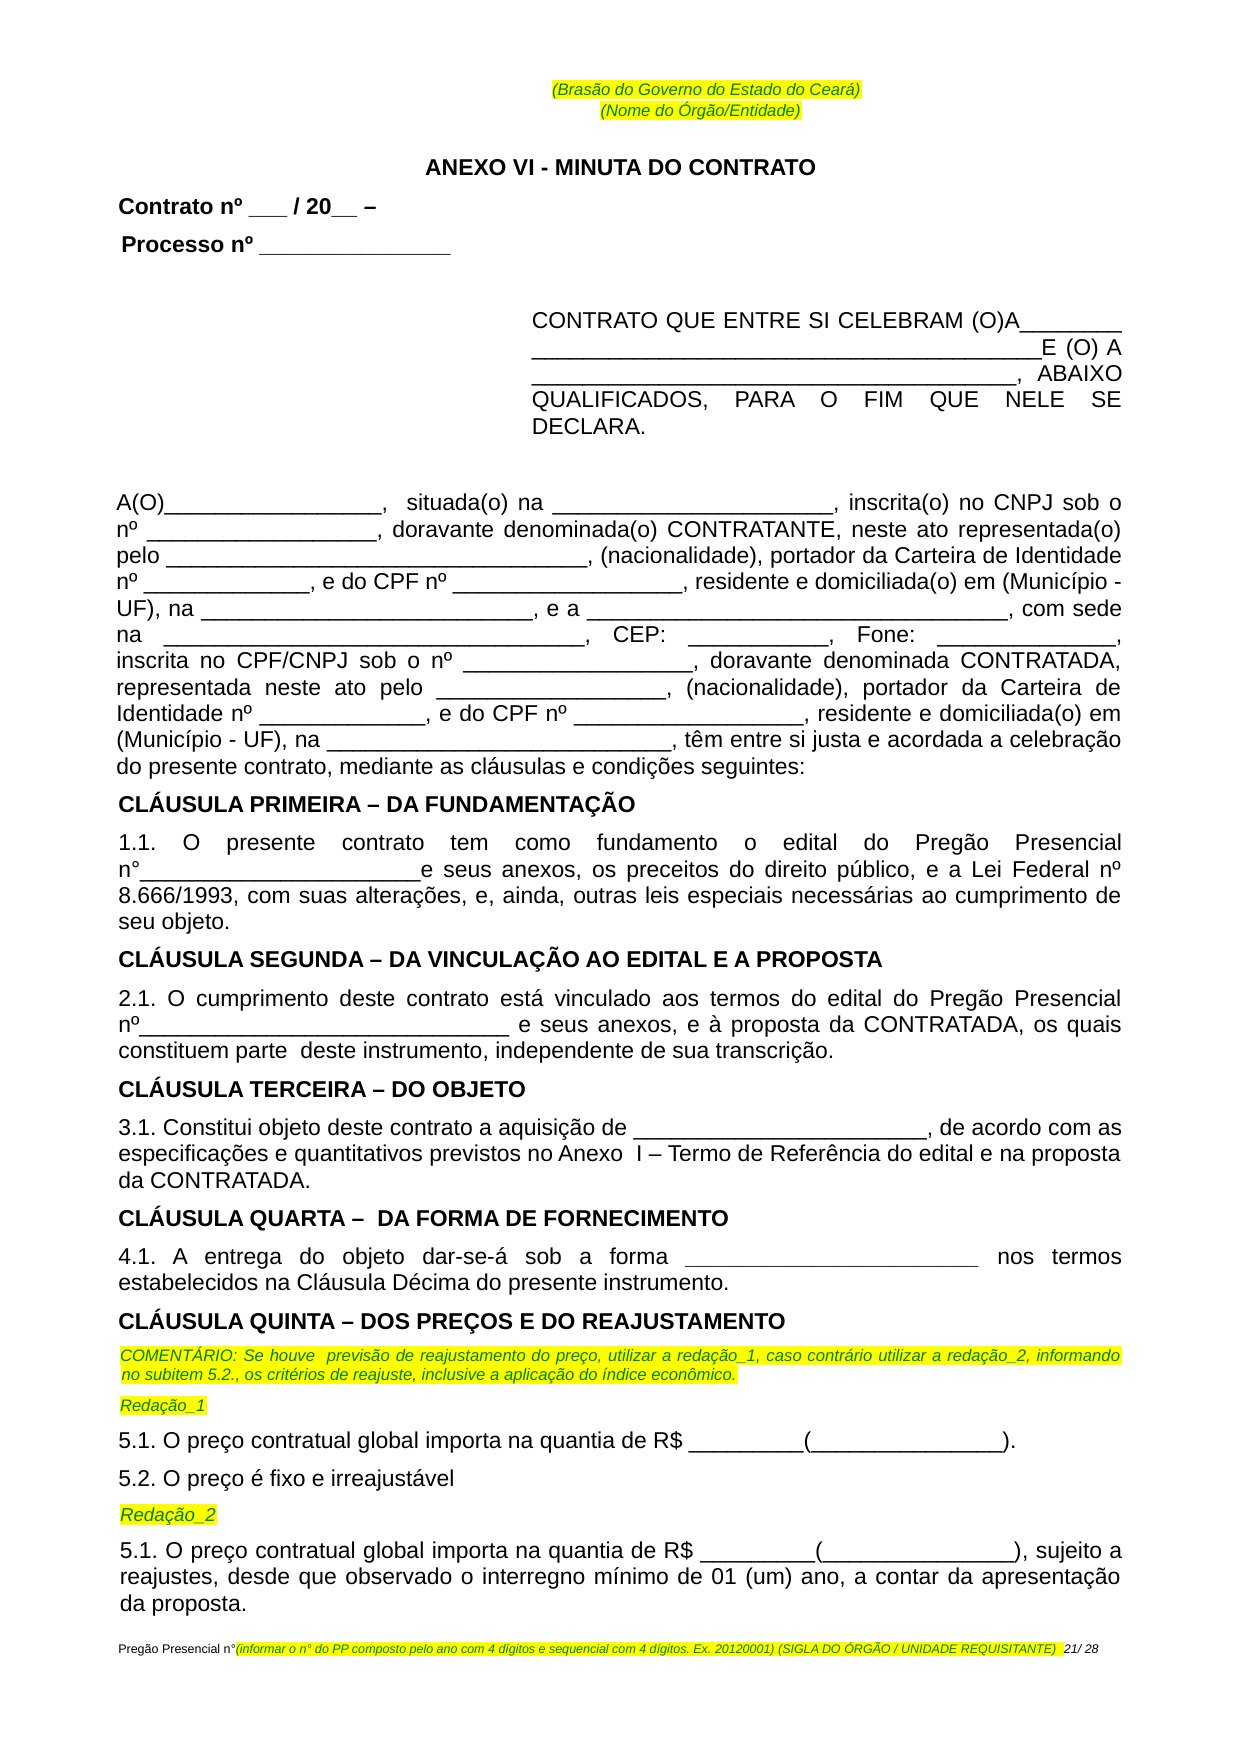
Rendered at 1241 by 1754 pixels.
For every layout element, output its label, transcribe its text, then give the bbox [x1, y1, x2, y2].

text 3.1. Constitui objeto deste contrato a aquisição de _______________________, de acordo com as especificações e quantitativos previstos no Anexo I – Termo de Referência do edital e na proposta da CONTRATADA. [118, 1114, 1122, 1193]
text 2.1. O cumprimento deste contrato está vinculado aos termos do edital do Pregão Presencial nº_____________________________ e seus anexos, e à proposta da CONTRATADA, os quais constituem parte deste instrumento, independente de sua transcrição. [118, 985, 1122, 1064]
text CLÁUSULA SEGUNDA – DA VINCULAÇÃO AO EDITAL E A PROPOSTA [118, 946, 1122, 973]
text ANEXO VI - MINUTA DO CONTRATO [119, 154, 1122, 181]
text COMENTÁRIO: Se houve previsão de reajustamento do preço, utilizar a redação_1, caso contrário utilizar a redação_2, informando no subitem 5.2., os critérios de reajuste, inclusive a aplicação do índice econômico. [120, 1346, 1122, 1384]
text CONTRATO QUE ENTRE SI CELEBRAM (O)A________ ________________________________________E (O) A ______________________________________, ABAIXO QUALIFICADOS, PARA O FIM QUE NELE SE DECLARA. [532, 307, 1122, 439]
text 5.2. O preço é fixo e irreajustável [118, 1465, 1122, 1492]
text 5.1. O preço contratual global importa na quantia de R$ _________(_______________). [118, 1427, 1122, 1453]
text Redação_2 [120, 1503, 1122, 1525]
text CLÁUSULA PRIMEIRA – DA FUNDAMENTAÇÃO [118, 791, 1122, 817]
text 4.1. A entrega do objeto dar-se-á sob a forma _______________________ nos termos estabelecidos na Cláusula Décima do presente instrumento. [118, 1243, 1122, 1296]
text CLÁUSULA TERCEIRA – DO OBJETO [118, 1076, 1122, 1102]
text Redação_1 [120, 1396, 1122, 1415]
text CLÁUSULA QUARTA – DA FORMA DE FORNECIMENTO [118, 1205, 1122, 1231]
text A(O)_________________, situada(o) na ______________________, inscrita(o) no CNPJ sob o nº __________________, doravante denominada(o) CONTRATANTE, neste ato representada(o) pelo _________________________________, (nacionalidade), portador da Carteira de Identidade nº _____________, e do CPF nº __________________, residente e domiciliada(o) em (Município - UF), na __________________________, e a _________________________________, com sede na _________________________________, CEP: ___________, Fone: ______________, inscrita no CPF/CNPJ sob o nº __________________, doravante denominada CONTRATADA, representada neste ato pelo __________________, (nacionalidade), portador da Carteira de Identidade nº _____________, e do CPF nº __________________, residente e domiciliada(o) em (Município - UF), na ___________________________, têm entre si justa e acordada a celebração do presente contrato, mediante as cláusulas e condições seguintes: [116, 489, 1122, 779]
text Contrato nº ___ / 20__ – [118, 193, 1122, 219]
text 1.1. O presente contrato tem como fundamento o edital do Pregão Presencial n°______________________e seus anexos, os preceitos do direito público, e a Lei Federal nº 8.666/1993, com suas alterações, e, ainda, outras leis especiais necessárias ao cumprimento de seu objeto. [118, 829, 1122, 934]
text 5.1. O preço contratual global importa na quantia de R$ _________(_______________), sujeito a reajustes, desde que observado o interregno mínimo de 01 (um) ano, a contar da apresentação da proposta. [119, 1537, 1122, 1616]
text CLÁUSULA QUINTA – DOS PREÇOS E DO REAJUSTAMENTO [118, 1308, 1122, 1334]
text Processo nº _______________ [121, 231, 1122, 257]
